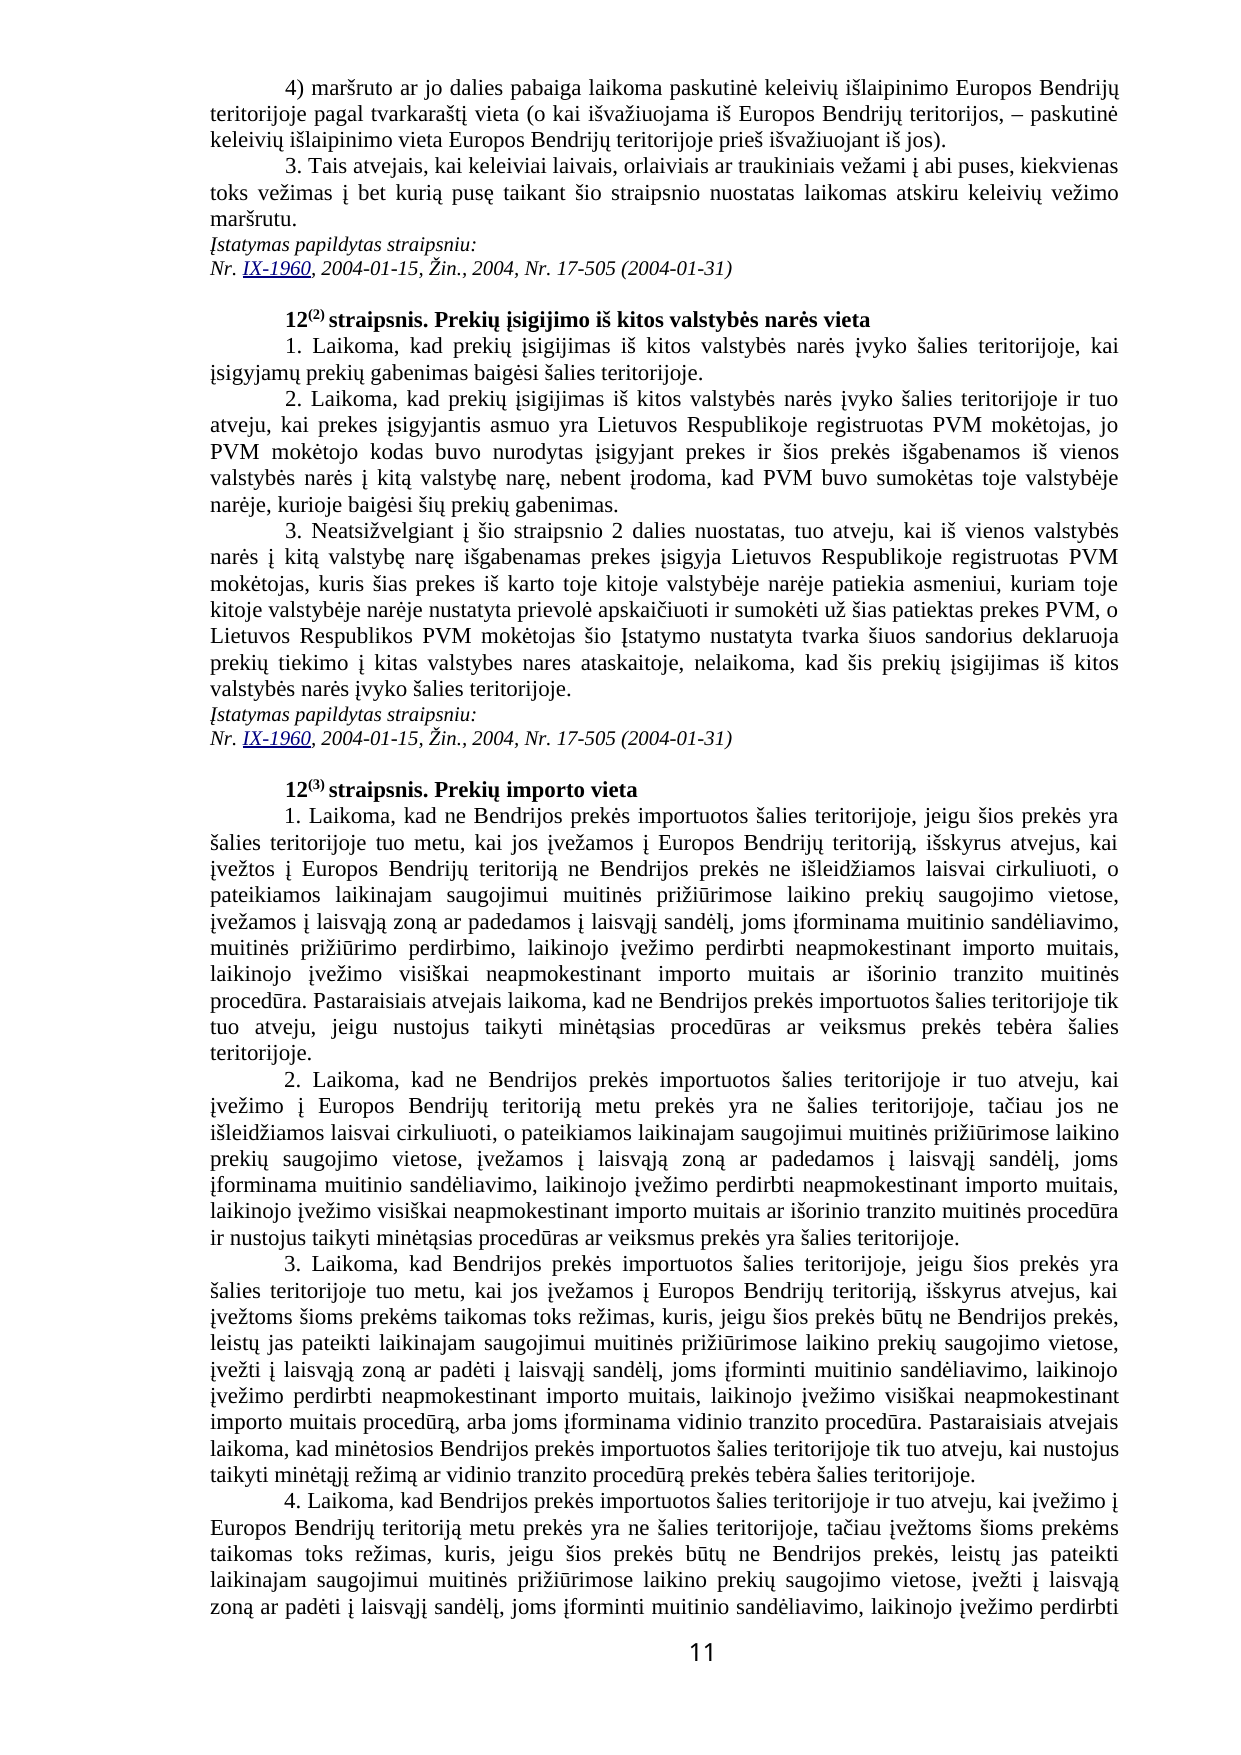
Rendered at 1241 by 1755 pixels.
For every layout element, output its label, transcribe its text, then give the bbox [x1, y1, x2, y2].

text Nr. IX-1960, 2004-01-15, Žin., 2004, Nr. 17-505 (2004-01-31) [210, 726, 1120, 749]
text 12(2) straipsnis. Prekių įsigijimo iš kitos valstybės narės vieta [210, 306, 1120, 332]
text 12(3) straipsnis. Prekių importo vieta [210, 776, 1120, 802]
text 4. Laikoma, kad Bendrijos prekės importuotos šalies teritorijoje ir tuo atveju, kai įvežimo į Europos Bendrijų teritoriją metu prekės yra ne šalies teritorijoje, tačiau įvežtoms šioms prekėms taikomas toks režimas, kuris, jeigu šios prekės būtų ne Bendrijos prekės, leistų jas pateikti laikinajam saugojimui muitinės prižiūrimose laikino prekių saugojimo vietose, įvežti į laisvąją zoną ar padėti į laisvąjį sandėlį, joms įforminti muitinio sandėliavimo, laikinojo įvežimo perdirbti [210, 1487, 1120, 1619]
text Įstatymas papildytas straipsniu: [210, 701, 1120, 726]
text Nr. IX-1960, 2004-01-15, Žin., 2004, Nr. 17-505 (2004-01-31) [210, 256, 1120, 280]
text 1. Laikoma, kad ne Bendrijos prekės importuotos šalies teritorijoje, jeigu šios prekės yra šalies teritorijoje tuo metu, kai jos įvežamos į Europos Bendrijų teritoriją, išskyrus atvejus, kai įvežtos į Europos Bendrijų teritoriją ne Bendrijos prekės ne išleidžiamos laisvai cirkuliuoti, o pateikiamos laikinajam saugojimui muitinės prižiūrimose laikino prekių saugojimo vietose, įvežamos į laisvąją zoną ar padedamos į laisvąjį sandėlį, joms įforminama muitinio sandėliavimo, muitinės prižiūrimo perdirbimo, laikinojo įvežimo perdirbti neapmokestinant importo muitais, laikinojo įvežimo visiškai neapmokestinant importo muitais ar išorinio tranzito muitinės procedūra. Pastaraisiais atvejais laikoma, kad ne Bendrijos prekės importuotos šalies teritorijoje tik tuo atveju, jeigu nustojus taikyti minėtąsias procedūras ar veiksmus prekės tebėra šalies teritorijoje. [210, 802, 1120, 1066]
text 3. Neatsižvelgiant į šio straipsnio 2 dalies nuostatas, tuo atveju, kai iš vienos valstybės narės į kitą valstybę narę išgabenamas prekes įsigyja Lietuvos Respublikoje registruotas PVM mokėtojas, kuris šias prekes iš karto toje kitoje valstybėje narėje patiekia asmeniui, kuriam toje kitoje valstybėje narėje nustatyta prievolė apskaičiuoti ir sumokėti už šias patiektas prekes PVM, o Lietuvos Respublikos PVM mokėtojas šio Įstatymo nustatyta tvarka šiuos sandorius deklaruoja prekių tiekimo į kitas valstybes nares ataskaitoje, nelaikoma, kad šis prekių įsigijimas iš kitos valstybės narės įvyko šalies teritorijoje. [210, 517, 1120, 701]
text Įstatymas papildytas straipsniu: [210, 232, 1120, 256]
text 3. Tais atvejais, kai keleiviai laivais, orlaiviais ar traukiniais vežami į abi puses, kiekvienas toks vežimas į bet kurią pusę taikant šio straipsnio nuostatas laikomas atskiru keleivių vežimo maršrutu. [210, 153, 1120, 232]
text 2. Laikoma, kad ne Bendrijos prekės importuotos šalies teritorijoje ir tuo atveju, kai įvežimo į Europos Bendrijų teritoriją metu prekės yra ne šalies teritorijoje, tačiau jos ne išleidžiamos laisvai cirkuliuoti, o pateikiamos laikinajam saugojimui muitinės prižiūrimose laikino prekių saugojimo vietose, įvežamos į laisvąją zoną ar padedamos į laisvąjį sandėlį, joms įforminama muitinio sandėliavimo, laikinojo įvežimo perdirbti neapmokestinant importo muitais, laikinojo įvežimo visiškai neapmokestinant importo muitais ar išorinio tranzito muitinės procedūra ir nustojus taikyti minėtąsias procedūras ar veiksmus prekės yra šalies teritorijoje. [210, 1066, 1120, 1250]
text 2. Laikoma, kad prekių įsigijimas iš kitos valstybės narės įvyko šalies teritorijoje ir tuo atveju, kai prekes įsigyjantis asmuo yra Lietuvos Respublikoje registruotas PVM mokėtojas, jo PVM mokėtojo kodas buvo nurodytas įsigyjant prekes ir šios prekės išgabenamos iš vienos valstybės narės į kitą valstybę narę, nebent įrodoma, kad PVM buvo sumokėtas toje valstybėje narėje, kurioje baigėsi šių prekių gabenimas. [210, 385, 1120, 517]
text 4) maršruto ar jo dalies pabaiga laikoma paskutinė keleivių išlaipinimo Europos Bendrijų teritorijoje pagal tvarkaraštį vieta (o kai išvažiuojama iš Europos Bendrijų teritorijos, – paskutinė keleivių išlaipinimo vieta Europos Bendrijų teritorijoje prieš išvažiuojant iš jos). [210, 73, 1120, 153]
text 1. Laikoma, kad prekių įsigijimas iš kitos valstybės narės įvyko šalies teritorijoje, kai įsigyjamų prekių gabenimas baigėsi šalies teritorijoje. [210, 332, 1120, 385]
text 3. Laikoma, kad Bendrijos prekės importuotos šalies teritorijoje, jeigu šios prekės yra šalies teritorijoje tuo metu, kai jos įvežamos į Europos Bendrijų teritoriją, išskyrus atvejus, kai įvežtoms šioms prekėms taikomas toks režimas, kuris, jeigu šios prekės būtų ne Bendrijos prekės, leistų jas pateikti laikinajam saugojimui muitinės prižiūrimose laikino prekių saugojimo vietose, įvežti į laisvąją zoną ar padėti į laisvąjį sandėlį, joms įforminti muitinio sandėliavimo, laikinojo įvežimo perdirbti neapmokestinant importo muitais, laikinojo įvežimo visiškai neapmokestinant importo muitais procedūrą, arba joms įforminama vidinio tranzito procedūra. Pastaraisiais atvejais laikoma, kad minėtosios Bendrijos prekės importuotos šalies teritorijoje tik tuo atveju, kai nustojus taikyti minėtąjį režimą ar vidinio tranzito procedūrą prekės tebėra šalies teritorijoje. [210, 1250, 1120, 1487]
